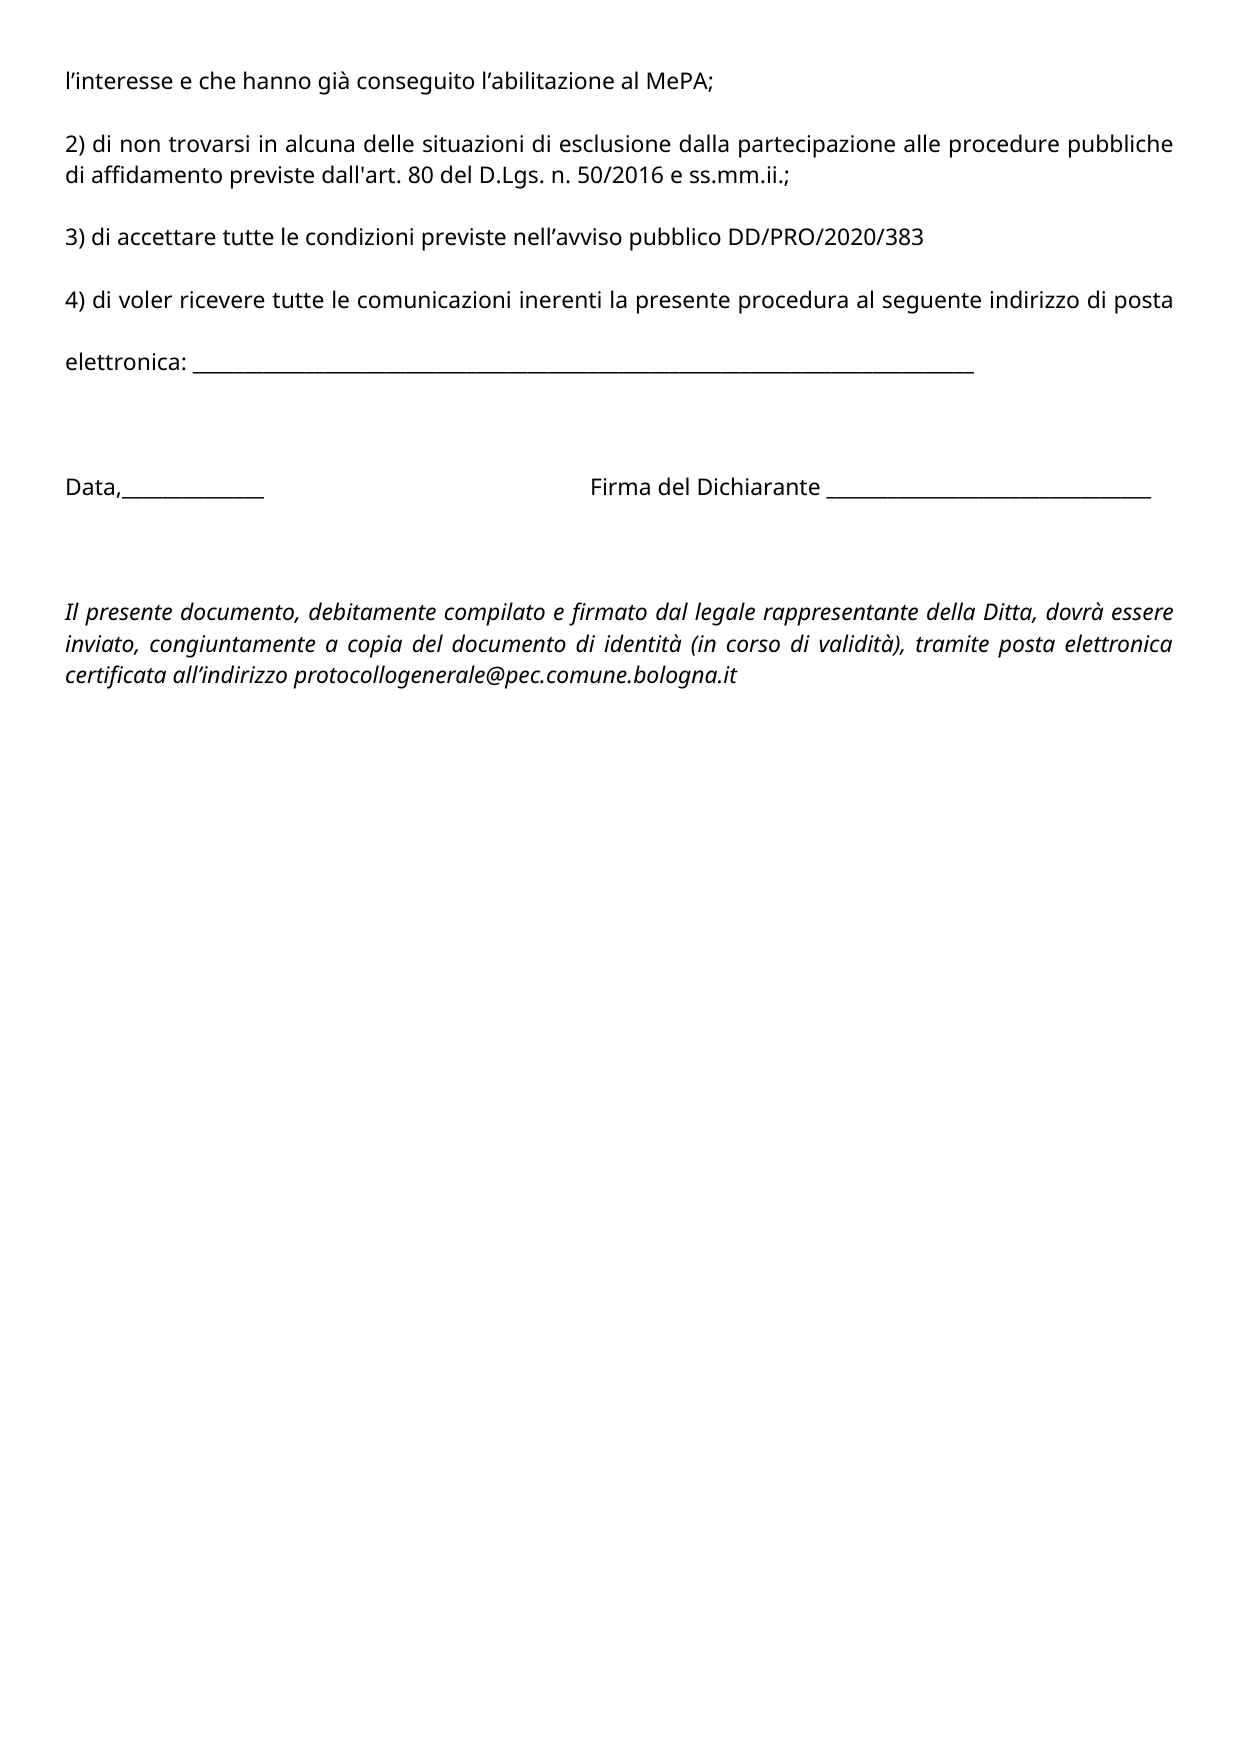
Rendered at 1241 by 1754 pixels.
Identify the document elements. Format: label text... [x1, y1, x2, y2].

text 4) di voler ricevere tutte le comunicazioni inerenti la presente procedura al seguente indirizzo di posta elettronica: _____________________________________________________________________________ [65, 284, 1175, 377]
text 2) di non trovarsi in alcuna delle situazioni di esclusione dalla partecipazione alle procedure pubbliche di affidamento previste dall'art. 80 del D.Lgs. n. 50/2016 e ss.mm.ii.; [65, 127, 1175, 190]
text Data,______________ Firma del Dichiarante ________________________________ [65, 471, 1175, 502]
text l’interesse e che hanno già conseguito l’abilitazione al MePA; [65, 65, 1175, 96]
text Il presente documento, debitamente compilato e firmato dal legale rappresentante della Ditta, dovrà essere inviato, congiuntamente a copia del documento di identità (in corso di validità), tramite posta elettronica certificata all’indirizzo protocollogenerale@pec.comune.bologna.it [65, 596, 1175, 690]
text 3) di accettare tutte le condizioni previste nell’avviso pubblico DD/PRO/2020/383 [65, 221, 1175, 252]
